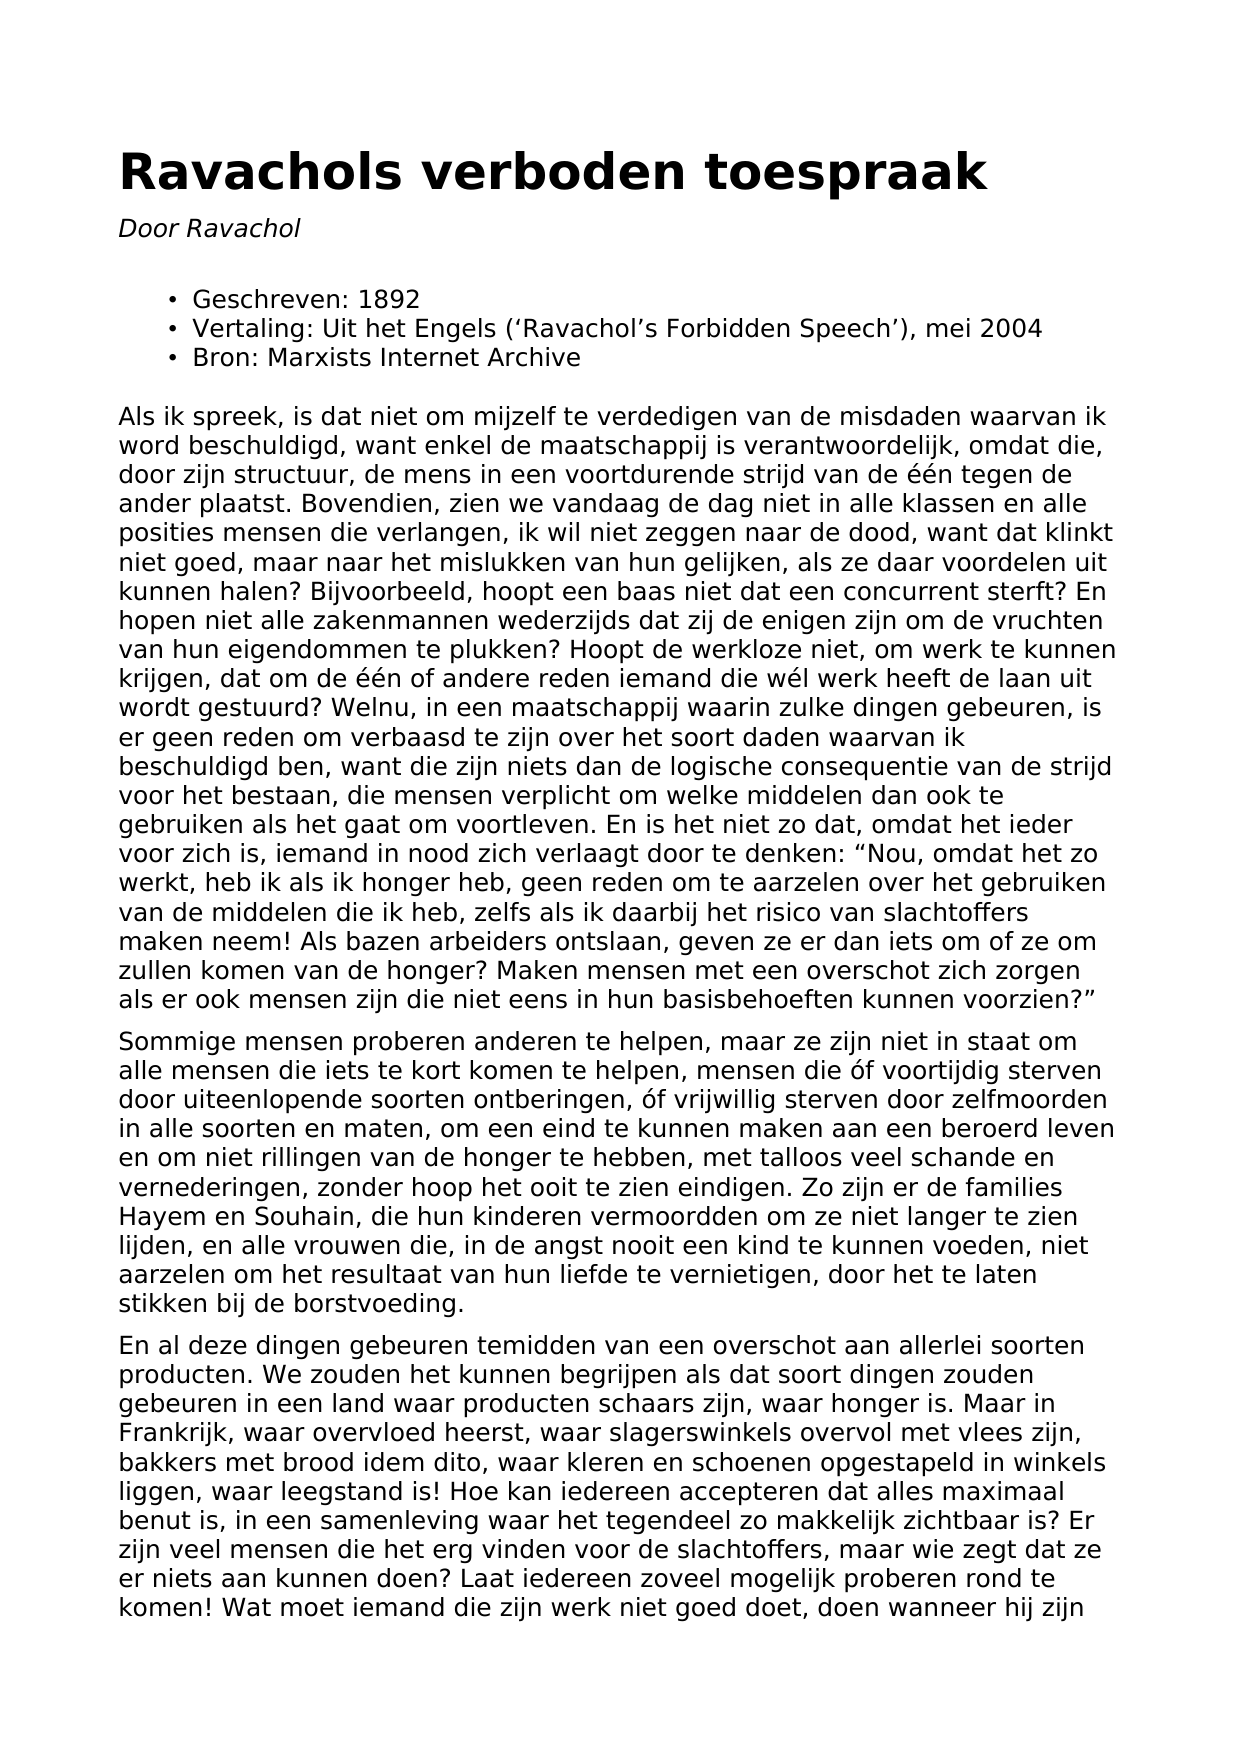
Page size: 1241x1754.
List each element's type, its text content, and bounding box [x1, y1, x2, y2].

text Sommige mensen proberen anderen te helpen, maar ze zijn niet in staat om alle mensen die iets te kort komen te helpen, mensen die óf voortijdig sterven door uiteenlopende soorten ontberingen, óf vrijwillig sterven door zelfmoorden in alle soorten en maten, om een eind te kunnen maken aan een beroerd leven en om niet rillingen van de honger te hebben, met talloos veel schande en vernederingen, zonder hoop het ooit te zien eindigen. Zo zijn er de families Hayem en Souhain, die hun kinderen vermoordden om ze niet langer te zien lijden, en alle vrouwen die, in de angst nooit een kind te kunnen voeden, niet aarzelen om het resultaat van hun liefde te vernietigen, door het te laten stikken bij de borstvoeding. [118, 1027, 1122, 1319]
list Vertaling: Uit het Engels (‘Ravachol’s Forbidden Speech’), mei 2004 [177, 314, 1122, 343]
text Als ik spreek, is dat niet om mijzelf te verdedigen van de misdaden waarvan ik word beschuldigd, want enkel de maatschappij is verantwoordelijk, omdat die, door zijn structuur, de mens in een voortdurende strijd van de één tegen de ander plaatst. Bovendien, zien we vandaag de dag niet in alle klassen en alle posities mensen die verlangen, ik wil niet zeggen naar de dood, want dat klinkt niet goed, maar naar het mislukken van hun gelijken, als ze daar voordelen uit kunnen halen? Bijvoorbeeld, hoopt een baas niet dat een concurrent sterft? En hopen niet alle zakenmannen wederzijds dat zij de enigen zijn om de vruchten van hun eigendommen te plukken? Hoopt de werkloze niet, om werk te kunnen krijgen, dat om de één of andere reden iemand die wél werk heeft de laan uit wordt gestuurd? Welnu, in een maatschappij waarin zulke dingen gebeuren, is er geen reden om verbaasd te zijn over het soort daden waarvan ik beschuldigd ben, want die zijn niets dan de logische consequentie van de strijd voor het bestaan, die mensen verplicht om welke middelen dan ook te gebruiken als het gaat om voortleven. En is het niet zo dat, omdat het ieder voor zich is, iemand in nood zich verlaagt door te denken: “Nou, omdat het zo werkt, heb ik als ik honger heb, geen reden om te aarzelen over het gebruiken van de middelen die ik heb, zelfs als ik daarbij het risico van slachtoffers maken neem! Als bazen arbeiders ontslaan, geven ze er dan iets om of ze om zullen komen van de honger? Maken mensen met een overschot zich zorgen als er ook mensen zijn die niet eens in hun basisbehoeften kunnen voorzien?” [118, 402, 1122, 1014]
subtitle Ravachols verboden toespraak [118, 143, 1122, 201]
text En al deze dingen gebeuren temidden van een overschot aan allerlei soorten producten. We zouden het kunnen begrijpen als dat soort dingen zouden gebeuren in een land waar producten schaars zijn, waar honger is. Maar in Frankrijk, waar overvloed heerst, waar slagerswinkels overvol met vlees zijn, bakkers met brood idem dito, waar kleren en schoenen opgestapeld in winkels liggen, waar leegstand is! Hoe kan iedereen accepteren dat alles maximaal benut is, in een samenleving waar het tegendeel zo makkelijk zichtbaar is? Er zijn veel mensen die het erg vinden voor de slachtoffers, maar wie zegt dat ze er niets aan kunnen doen? Laat iedereen zoveel mogelijk proberen rond te komen! Wat moet iemand die zijn werk niet goed doet, doen wanneer hij zijn [118, 1331, 1122, 1623]
text Door Ravachol [118, 214, 1122, 243]
list Bron: Marxists Internet Archive [177, 343, 1122, 372]
list Geschreven: 1892 [177, 285, 1122, 314]
